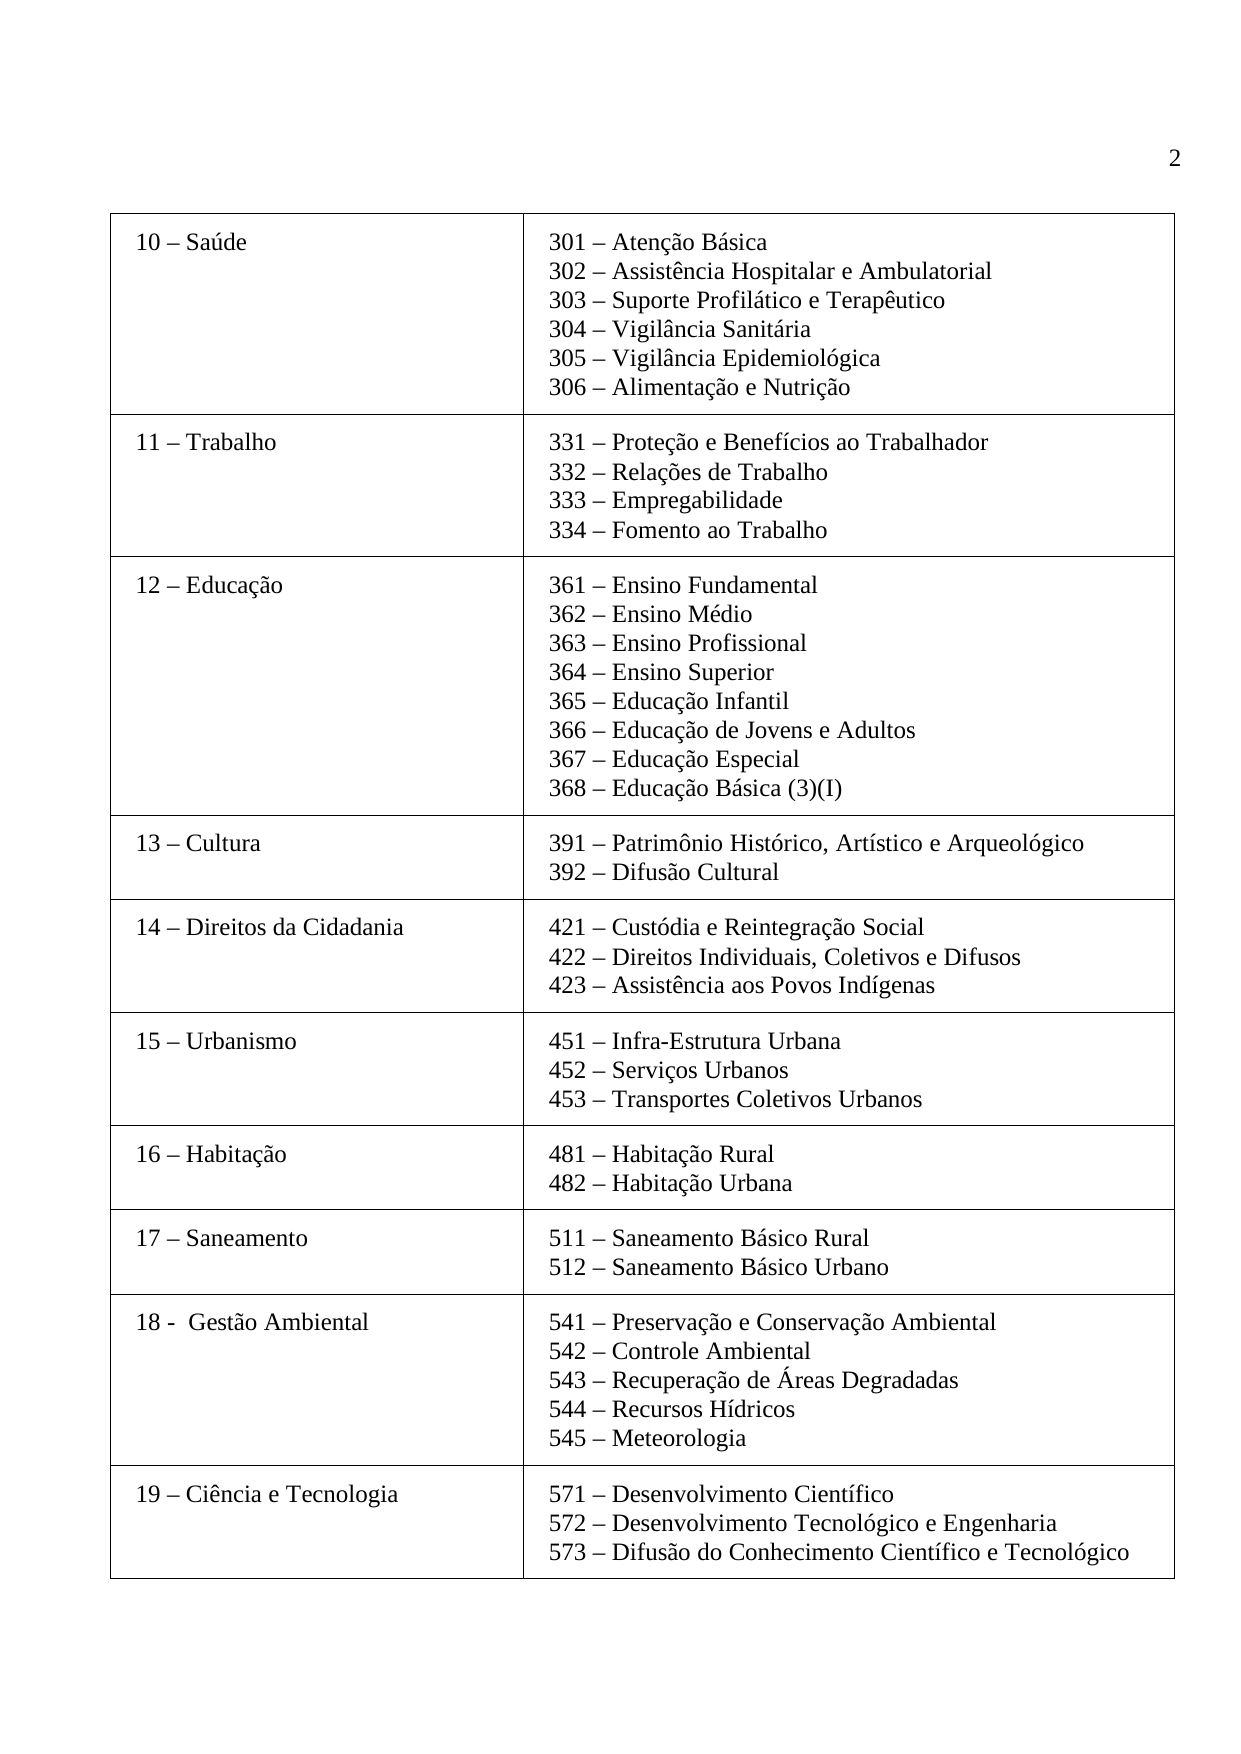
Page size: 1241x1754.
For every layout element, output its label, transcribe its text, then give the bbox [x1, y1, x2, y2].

text 2 [118, 143, 1181, 172]
table_header 10 – Saúde [111, 214, 523, 414]
table_cell 15 – Urbanismo [111, 1013, 523, 1125]
table_cell 571 – Desenvolvimento Científico 572 – Desenvolvimento Tecnológico e Engenharia 573 – Difusão do Conhecimento Científico e Tecnológico [524, 1466, 1174, 1578]
table_cell 18 - Gestão Ambiental [111, 1295, 523, 1465]
table_cell 11 – Trabalho [111, 415, 523, 556]
table_cell 541 – Preservação e Conservação Ambiental 542 – Controle Ambiental 543 – Recuperação de Áreas Degradadas 544 – Recursos Hídricos 545 – Meteorologia [524, 1295, 1174, 1465]
table_cell 361 – Ensino Fundamental 362 – Ensino Médio 363 – Ensino Profissional 364 – Ensino Superior 365 – Educação Infantil 366 – Educação de Jovens e Adultos 367 – Educação Especial 368 – Educação Básica (3)(I) [524, 557, 1174, 814]
table_cell 17 – Saneamento [111, 1210, 523, 1293]
table_cell 331 – Proteção e Benefícios ao Trabalhador 332 – Relações de Trabalho 333 – Empregabilidade 334 – Fomento ao Trabalho [524, 415, 1174, 556]
table_cell 14 – Direitos da Cidadania [111, 900, 523, 1012]
table_cell 16 – Habitação [111, 1126, 523, 1209]
table_cell 13 – Cultura [111, 816, 523, 899]
table_cell 19 – Ciência e Tecnologia [111, 1466, 523, 1578]
table_cell 12 – Educação [111, 557, 523, 814]
table_header 301 – Atenção Básica 302 – Assistência Hospitalar e Ambulatorial 303 – Suporte Profilático e Terapêutico 304 – Vigilância Sanitária 305 – Vigilância Epidemiológica 306 – Alimentação e Nutrição [524, 214, 1174, 414]
table_cell 451 – Infra-Estrutura Urbana 452 – Serviços Urbanos 453 – Transportes Coletivos Urbanos [524, 1013, 1174, 1125]
table_cell 511 – Saneamento Básico Rural 512 – Saneamento Básico Urbano [524, 1210, 1174, 1293]
table_cell 481 – Habitação Rural 482 – Habitação Urbana [524, 1126, 1174, 1209]
table_cell 391 – Patrimônio Histórico, Artístico e Arqueológico 392 – Difusão Cultural [524, 816, 1174, 899]
table_cell 421 – Custódia e Reintegração Social 422 – Direitos Individuais, Coletivos e Difusos 423 – Assistência aos Povos Indígenas [524, 900, 1174, 1012]
